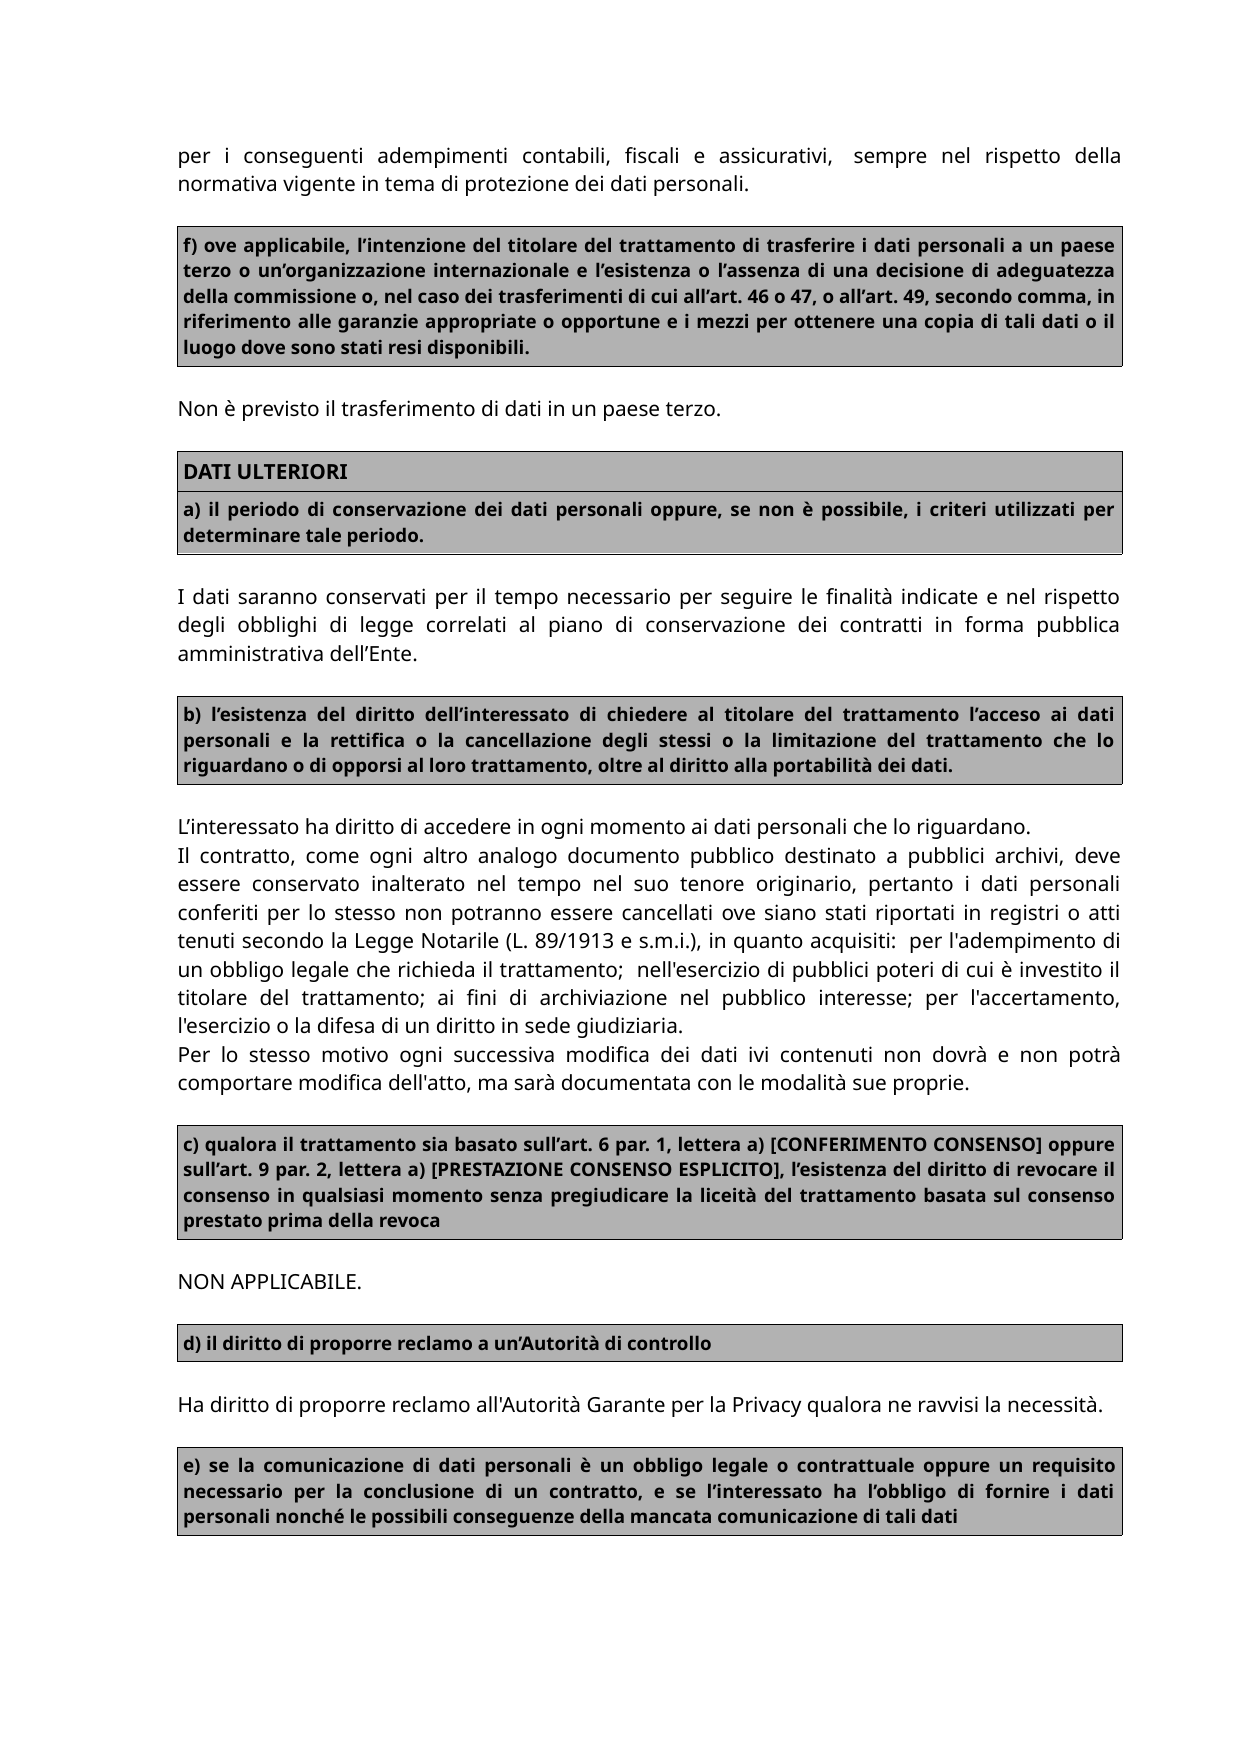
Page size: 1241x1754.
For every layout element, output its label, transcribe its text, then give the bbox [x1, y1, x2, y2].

text Ha diritto di proporre reclamo all'Autorità Garante per la Privacy qualora ne ravvisi la necessità. [177, 1390, 1122, 1418]
table_header DATI ULTERIORI [178, 452, 1122, 491]
table_header e) se la comunicazione di dati personali è un obbligo legale o contrattuale oppure un requisito necessario per la conclusione di un contratto, e se l’interessato ha l’obbligo di fornire i dati personali nonché le possibili conseguenze della mancata comunicazione di tali dati [178, 1448, 1122, 1535]
table_header c) qualora il trattamento sia basato sull’art. 6 par. 1, lettera a) [CONFERIMENTO CONSENSO] oppure sull’art. 9 par. 2, lettera a) [PRESTAZIONE CONSENSO ESPLICITO], l’esistenza del diritto di revocare il consenso in qualsiasi momento senza pregiudicare la liceità del trattamento basata sul consenso prestato prima della revoca [178, 1126, 1122, 1239]
text Non è previsto il trasferimento di dati in un paese terzo. [177, 394, 1122, 422]
table_header b) l’esistenza del diritto dell’interessato di chiedere al titolare del trattamento l’acceso ai dati personali e la rettifica o la cancellazione degli stessi o la limitazione del trattamento che lo riguardano o di opporsi al loro trattamento, oltre al diritto alla portabilità dei dati. [178, 697, 1122, 784]
table_header d) il diritto di proporre reclamo a un’Autorità di controllo [178, 1325, 1122, 1361]
text Il contratto, come ogni altro analogo documento pubblico destinato a pubblici archivi, deve essere conservato inalterato nel tempo nel suo tenore originario, pertanto i dati personali conferiti per lo stesso non potranno essere cancellati ove siano stati riportati in registri o atti tenuti secondo la Legge Notarile (L. 89/1913 e s.m.i.), in quanto acquisiti: per l'adempimento di un obbligo legale che richieda il trattamento; nell'esercizio di pubblici poteri di cui è investito il titolare del trattamento; ai fini di archiviazione nel pubblico interesse; per l'accertamento, l'esercizio o la difesa di un diritto in sede giudiziaria. [177, 841, 1122, 1040]
text Per lo stesso motivo ogni successiva modifica dei dati ivi contenuti non dovrà e non potrà comportare modifica dell'atto, ma sarà documentata con le modalità sue proprie. [177, 1040, 1122, 1097]
text I dati saranno conservati per il tempo necessario per seguire le finalità indicate e nel rispetto degli obblighi di legge correlati al piano di conservazione dei contratti in forma pubblica amministrativa dell’Ente. [177, 582, 1122, 667]
text L’interessato ha diritto di accedere in ogni momento ai dati personali che lo riguardano. [177, 812, 1122, 841]
table_header f) ove applicabile, l’intenzione del titolare del trattamento di trasferire i dati personali a un paese terzo o un’organizzazione internazionale e l’esistenza o l’assenza di una decisione di adeguatezza della commissione o, nel caso dei trasferimenti di cui all’art. 46 o 47, o all’art. 49, secondo comma, in riferimento alle garanzie appropriate o opportune e i mezzi per ottenere una copia di tali dati o il luogo dove sono stati resi disponibili. [178, 227, 1122, 366]
table_cell a) il periodo di conservazione dei dati personali oppure, se non è possibile, i criteri utilizzati per determinare tale periodo. [178, 492, 1122, 553]
text per i conseguenti adempimenti contabili, fiscali e assicurativi, sempre nel rispetto della normativa vigente in tema di protezione dei dati personali. [177, 141, 1122, 198]
text NON APPLICABILE. [177, 1267, 1122, 1296]
